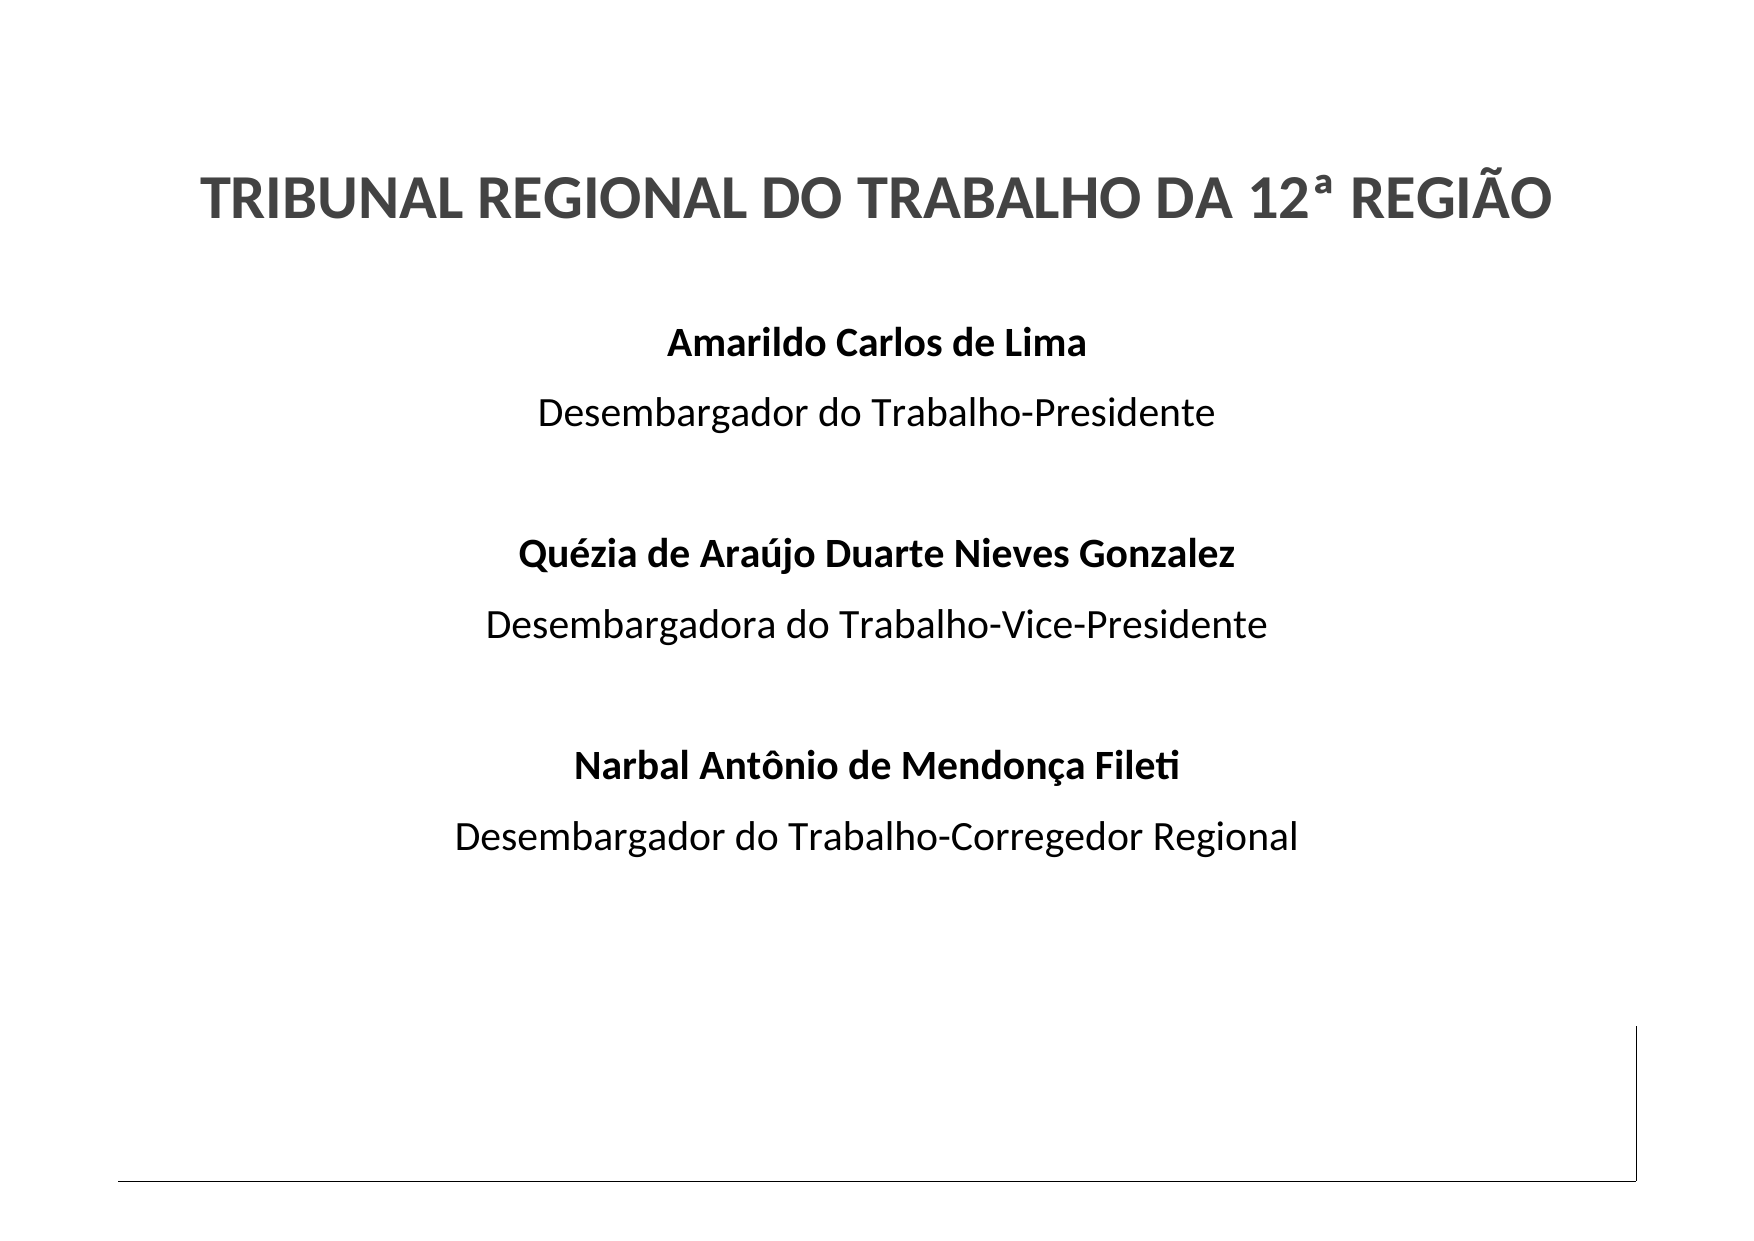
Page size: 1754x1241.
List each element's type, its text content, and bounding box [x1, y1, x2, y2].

text Amarildo Carlos de Lima [118, 316, 1636, 367]
text Quézia de Araújo Duarte Nieves Gonzalez [118, 527, 1636, 578]
text TRIBUNAL REGIONAL DO TRABALHO DA 12ª REGIÃO [118, 157, 1636, 234]
text Desembargadora do Trabalho-Vice-Presidente [118, 598, 1636, 649]
text Desembargador do Trabalho-Corregedor Regional [118, 809, 1636, 860]
text Narbal Antônio de Mendonça Fileti [118, 739, 1636, 790]
text Desembargador do Trabalho-Presidente [118, 386, 1636, 437]
